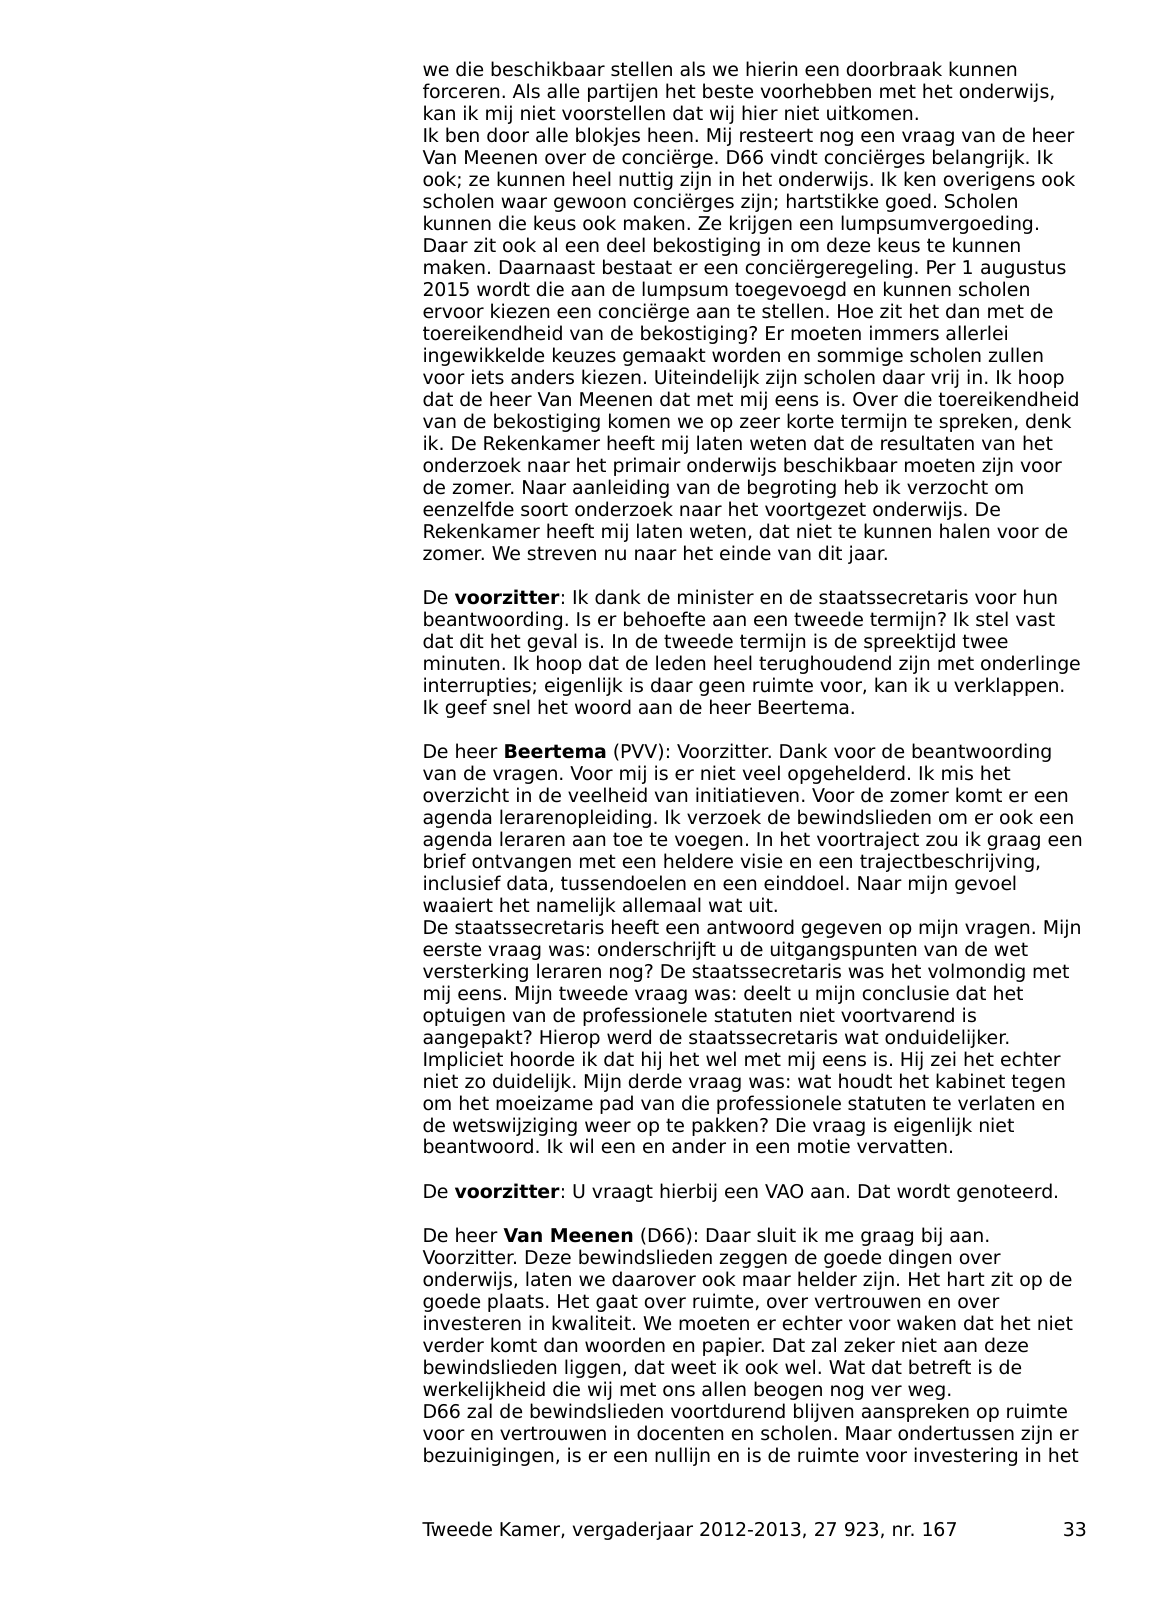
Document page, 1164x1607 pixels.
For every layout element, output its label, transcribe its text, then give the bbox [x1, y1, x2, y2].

text D66 zal de bewindslieden voortdurend blijven aanspreken op ruimte voor en vertrouwen in docenten en scholen. Maar ondertussen zijn er bezuinigingen, is er een nullijn en is de ruimte voor investering in het [422, 1401, 1087, 1467]
text De voorzitter: U vraagt hierbij een VAO aan. Dat wordt genoteerd. [422, 1181, 1087, 1203]
text De staatssecretaris heeft een antwoord gegeven op mijn vragen. Mijn eerste vraag was: onderschrijft u de uitgangspunten van de wet versterking leraren nog? De staatssecretaris was het volmondig met mij eens. Mijn tweede vraag was: deelt u mijn conclusie dat het optuigen van de professionele statuten niet voortvarend is aangepakt? Hierop werd de staatssecretaris wat onduidelijker. Impliciet hoorde ik dat hij het wel met mij eens is. Hij zei het echter niet zo duidelijk. Mijn derde vraag was: wat houdt het kabinet tegen om het moeizame pad van die professionele statuten te verlaten en de wetswijziging weer op te pakken? Die vraag is eigenlijk niet beantwoord. Ik wil een en ander in een motie vervatten. [422, 917, 1087, 1158]
text Ik ben door alle blokjes heen. Mij resteert nog een vraag van de heer Van Meenen over de conciërge. D66 vindt conciërges belangrijk. Ik ook; ze kunnen heel nuttig zijn in het onderwijs. Ik ken overigens ook scholen waar gewoon conciërges zijn; hartstikke goed. Scholen kunnen die keus ook maken. Ze krijgen een lumpsumvergoeding. Daar zit ook al een deel bekostiging in om deze keus te kunnen maken. Daarnaast bestaat er een conciërgeregeling. Per 1 augustus 2015 wordt die aan de lumpsum toegevoegd en kunnen scholen ervoor kiezen een conciërge aan te stellen. Hoe zit het dan met de toereikendheid van de bekostiging? Er moeten immers allerlei ingewikkelde keuzes gemaakt worden en sommige scholen zullen voor iets anders kiezen. Uiteindelijk zijn scholen daar vrij in. Ik hoop dat de heer Van Meenen dat met mij eens is. Over die toereikendheid van de bekostiging komen we op zeer korte termijn te spreken, denk ik. De Rekenkamer heeft mij laten weten dat de resultaten van het onderzoek naar het primair onderwijs beschikbaar moeten zijn voor de zomer. Naar aanleiding van de begroting heb ik verzocht om eenzelfde soort onderzoek naar het voortgezet onderwijs. De Rekenkamer heeft mij laten weten, dat niet te kunnen halen voor de zomer. We streven nu naar het einde van dit jaar. [422, 125, 1087, 564]
text De voorzitter: Ik dank de minister en de staatssecretaris voor hun beantwoording. Is er behoefte aan een tweede termijn? Ik stel vast dat dit het geval is. In de tweede termijn is de spreektijd twee minuten. Ik hoop dat de leden heel terughoudend zijn met onderlinge interrupties; eigenlijk is daar geen ruimte voor, kan ik u verklappen. Ik geef snel het woord aan de heer Beertema. [422, 587, 1087, 719]
text De heer Van Meenen (D66): Daar sluit ik me graag bij aan. [422, 1225, 1087, 1247]
text De heer Beertema (PVV): Voorzitter. Dank voor de beantwoording van de vragen. Voor mij is er niet veel opgehelderd. Ik mis het overzicht in de veelheid van initiatieven. Voor de zomer komt er een agenda lerarenopleiding. Ik verzoek de bewindslieden om er ook een agenda leraren aan toe te voegen. In het voortraject zou ik graag een brief ontvangen met een heldere visie en een trajectbeschrijving, inclusief data, tussendoelen en een einddoel. Naar mijn gevoel waaiert het namelijk allemaal wat uit. [422, 741, 1087, 917]
text Voorzitter. Deze bewindslieden zeggen de goede dingen over onderwijs, laten we daarover ook maar helder zijn. Het hart zit op de goede plaats. Het gaat over ruimte, over vertrouwen en over investeren in kwaliteit. We moeten er echter voor waken dat het niet verder komt dan woorden en papier. Dat zal zeker niet aan deze bewindslieden liggen, dat weet ik ook wel. Wat dat betreft is de werkelijkheid die wij met ons allen beogen nog ver weg. [422, 1247, 1087, 1401]
text we die beschikbaar stellen als we hierin een doorbraak kunnen forceren. Als alle partijen het beste voorhebben met het onderwijs, kan ik mij niet voorstellen dat wij hier niet uitkomen. [422, 59, 1087, 125]
